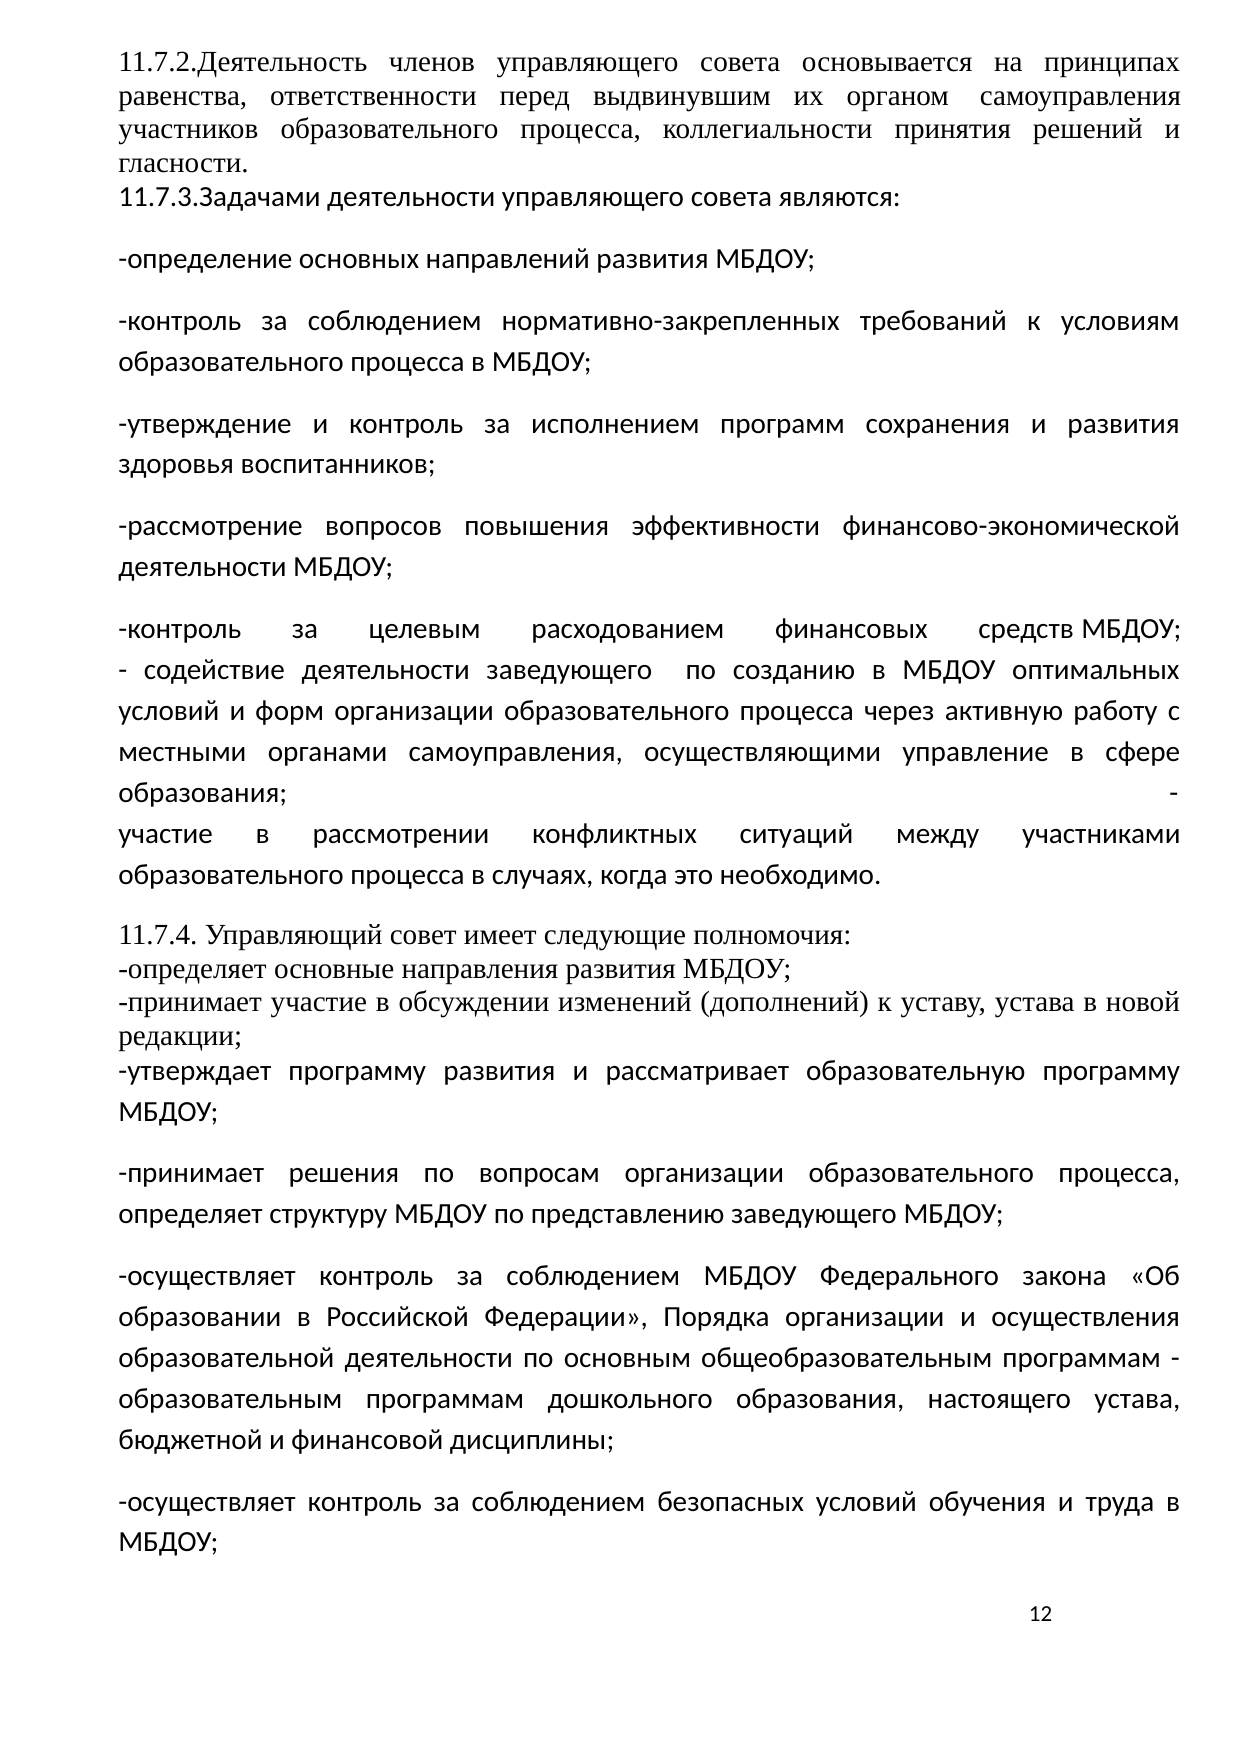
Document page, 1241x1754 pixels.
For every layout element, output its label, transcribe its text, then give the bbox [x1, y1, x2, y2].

list -осуществляет контроль за соблюдением МБДОУ Федерального закона «Об образовании в Российской Федерации», Порядка организации и осуществления образовательной деятельности по основным общеобразовательным программам - образовательным программам дошкольного образования, настоящего устава, бюджетной и финансовой дисциплины; [118, 1257, 1181, 1456]
list -осуществляет контроль за соблюдением безопасных условий обучения и труда в МБДОУ; [118, 1483, 1181, 1559]
list -принимает решения по вопросам организации образовательного процесса, определяет структуру МБДОУ по представлению заведующего МБДОУ; [118, 1154, 1181, 1231]
text -определяет основные направления развития МБДОУ; [118, 951, 1181, 984]
text 11.7.2.Деятельность членов управляющего совета основывается на принципах равенства, ответственности перед выдвинувшим их органом самоуправления участников образовательного процесса, коллегиальности принятия решений и гласности. [118, 44, 1181, 178]
text 11.7.4. Управляющий совет имеет следующие полномочия: [118, 917, 1181, 951]
list -контроль за целевым расходованием финансовых средств МБДОУ; - содействие деятельности заведующего по созданию в МБДОУ оптимальных условий и форм организации образовательного процесса через активную работу с местными органами самоуправления, осуществляющими управление в сфере образования; -участие в рассмотрении конфликтных ситуаций между участниками образовательного процесса в случаях, когда это необходимо. [118, 610, 1181, 891]
list -рассмотрение вопросов повышения эффективности финансово-экономической деятельности МБДОУ; [118, 507, 1181, 584]
list -определение основных направлений развития МБДОУ; [118, 240, 1181, 276]
list -утверждение и контроль за исполнением программ сохранения и развития здоровья воспитанников; [118, 405, 1181, 481]
text -принимает участие в обсуждении изменений (дополнений) к уставу, устава в новой редакции; [118, 984, 1181, 1052]
list -утверждает программу развития и рассматривает образовательную программу МБДОУ; [118, 1052, 1181, 1128]
list 11.7.3.Задачами деятельности управляющего совета являются: [118, 178, 1181, 214]
list -контроль за соблюдением нормативно-закрепленных требований к условиям образовательного процесса в МБДОУ; [118, 302, 1181, 378]
